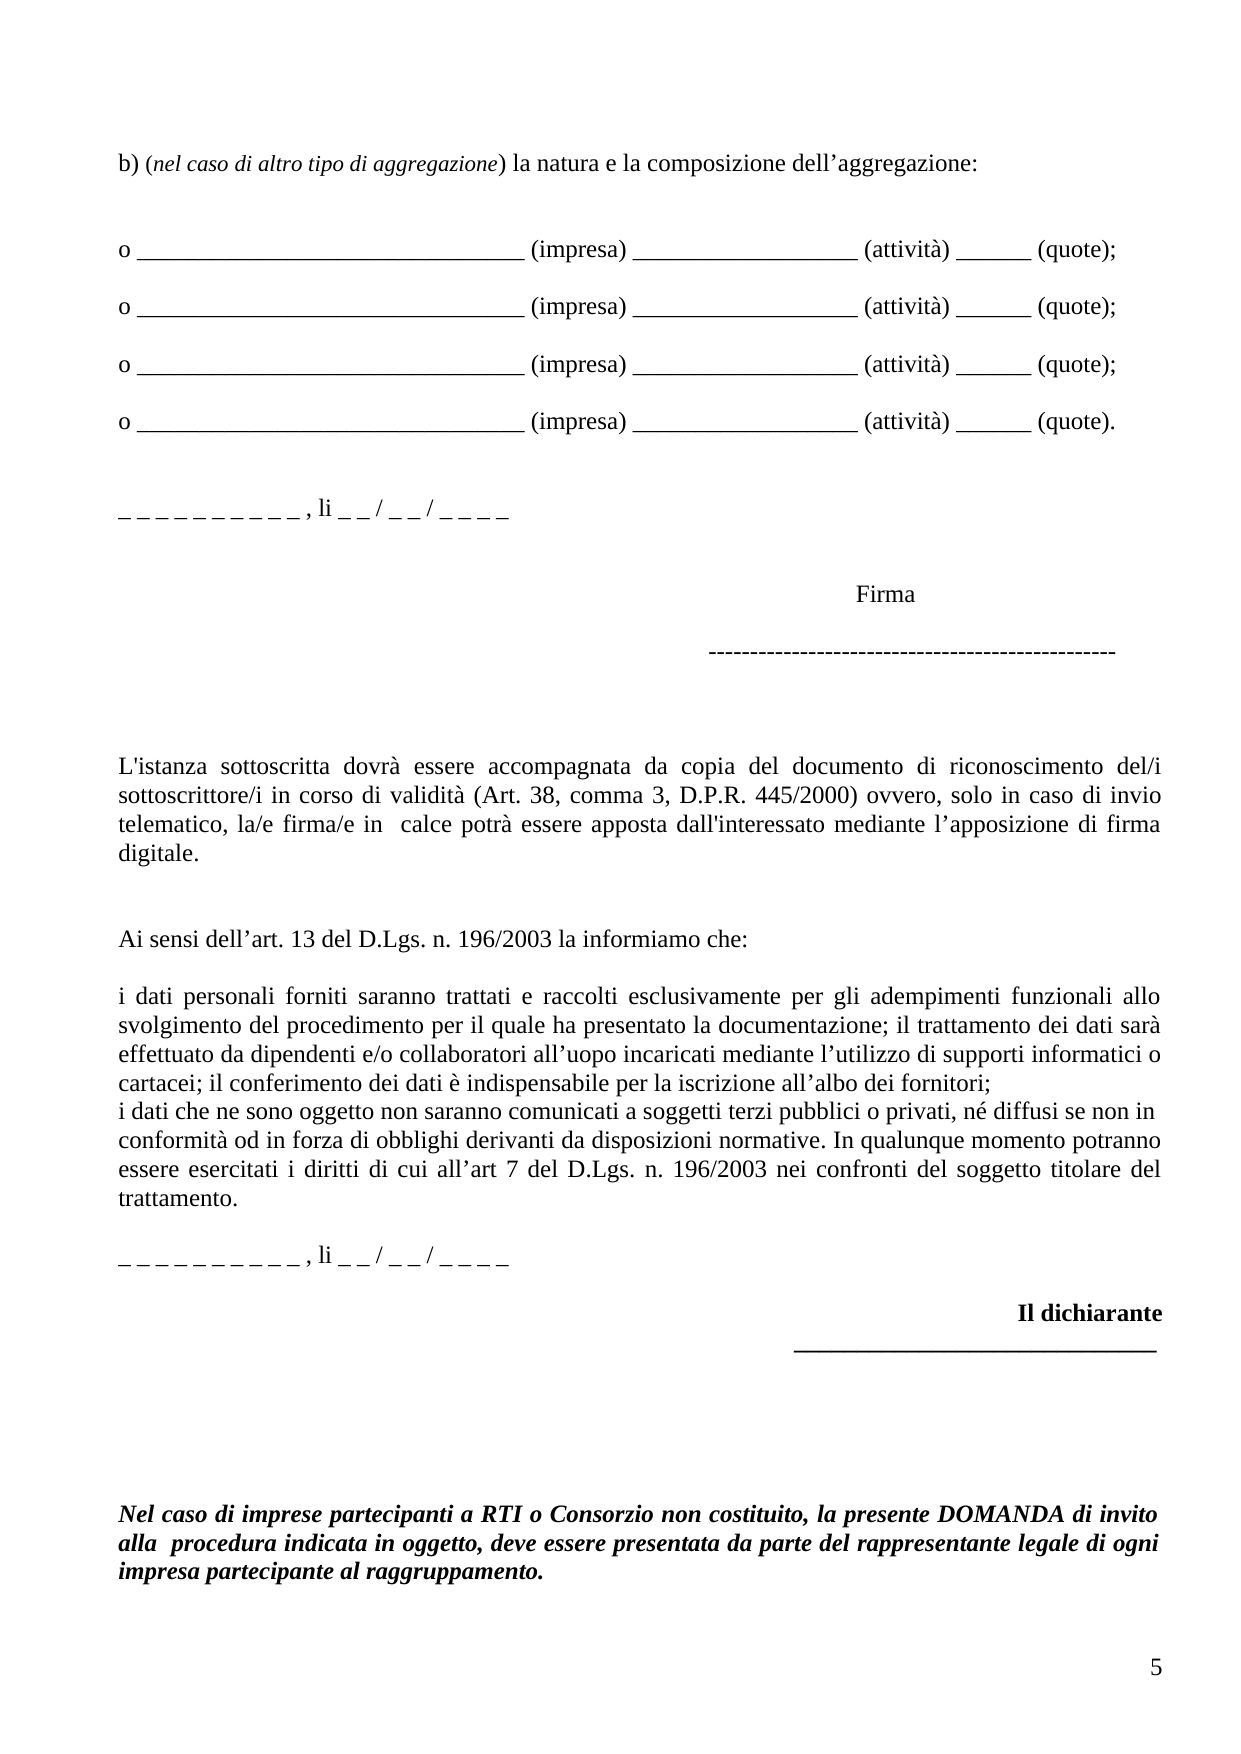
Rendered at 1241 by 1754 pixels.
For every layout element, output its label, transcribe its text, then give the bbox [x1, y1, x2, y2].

text Ai sensi dell’art. 13 del D.Lgs. n. 196/2003 la informiamo che: [118, 924, 1162, 953]
text _ _ _ _ _ _ _ _ _ _ , li _ _ / _ _ / _ _ _ _ [118, 493, 1162, 521]
text conformità od in forza di obblighi derivanti da disposizioni normative. In qualunque momento potranno essere esercitati i diritti di cui all’art 7 del D.Lgs. n. 196/2003 nei confronti del soggetto titolare del trattamento. [118, 1125, 1162, 1211]
text Nel caso di imprese partecipanti a RTI o Consorzio non costituito, la presente DOMANDA di invito alla procedura indicata in oggetto, deve essere presentata da parte del rappresentante legale di ogni impresa partecipante al raggruppamento. [118, 1499, 1162, 1585]
text Il dichiarante _____________________________ [118, 1298, 1162, 1355]
text b) (nel caso di altro tipo di aggregazione) la natura e la composizione dell’aggregazione: [118, 148, 1162, 176]
text L'istanza sottoscritta dovrà essere accompagnata da copia del documento di riconoscimento del/i sottoscrittore/i in corso di validità (Art. 38, comma 3, D.P.R. 445/2000) ovvero, solo in caso di invio telematico, la/e firma/e in calce potrà essere apposta dall'interessato mediante l’apposizione di firma digitale. [118, 751, 1162, 866]
text _ _ _ _ _ _ _ _ _ _ , li _ _ / _ _ / _ _ _ _ [118, 1240, 1162, 1269]
text o _______________________________ (impresa) __________________ (attività) ______ (quote); [118, 349, 1162, 378]
text ------------------------------------------------- [118, 636, 1162, 665]
text o _______________________________ (impresa) __________________ (attività) ______ (quote); [118, 291, 1162, 320]
text i dati personali forniti saranno trattati e raccolti esclusivamente per gli adempimenti funzionali allo svolgimento del procedimento per il quale ha presentato la documentazione; il trattamento dei dati sarà effettuato da dipendenti e/o collaboratori all’uopo incaricati mediante l’utilizzo di supporti informatici o cartacei; il conferimento dei dati è indispensabile per la iscrizione all’albo dei fornitori; [118, 981, 1162, 1096]
text o _______________________________ (impresa) __________________ (attività) ______ (quote); [118, 234, 1162, 263]
text Firma [118, 579, 1162, 608]
text i dati che ne sono oggetto non saranno comunicati a soggetti terzi pubblici o privati, né diffusi se non in [118, 1096, 1162, 1125]
text o _______________________________ (impresa) __________________ (attività) ______ (quote). [118, 406, 1162, 435]
